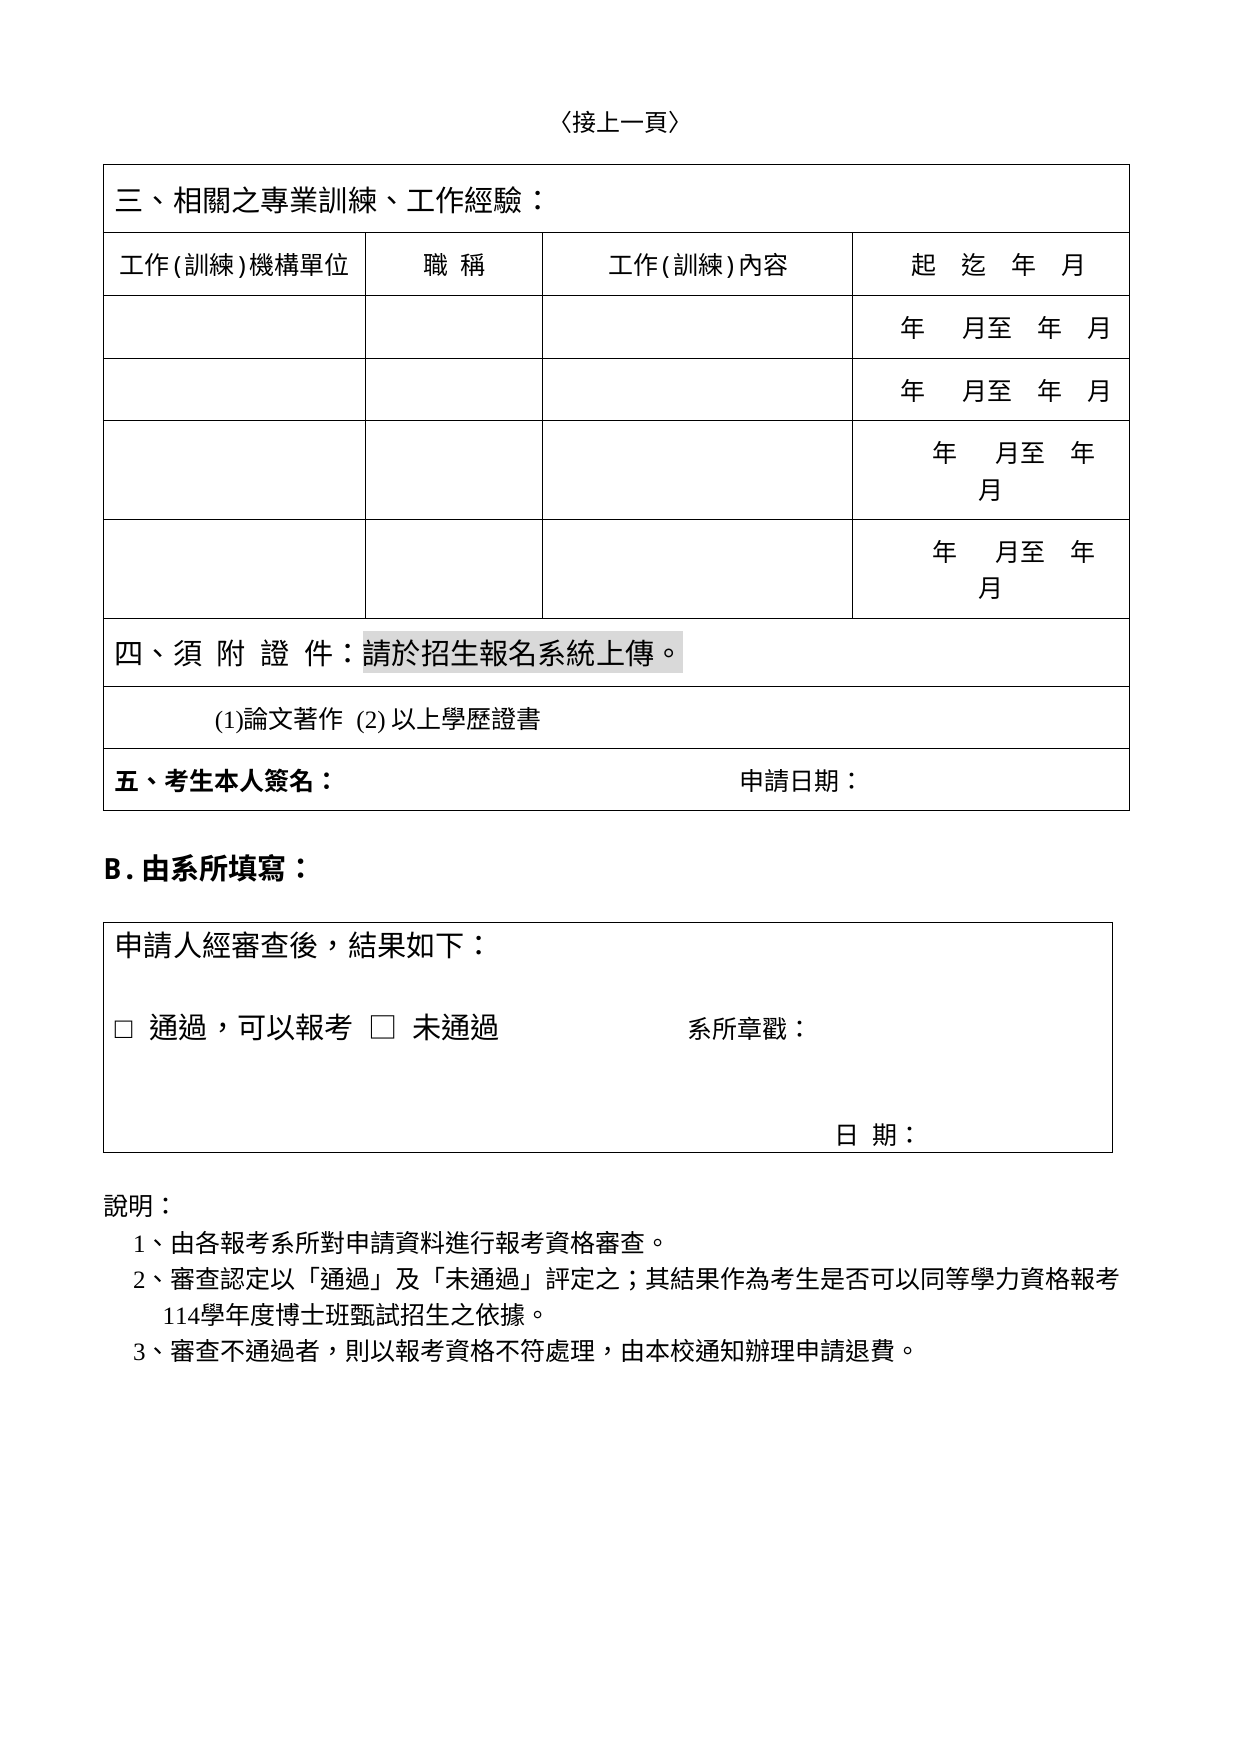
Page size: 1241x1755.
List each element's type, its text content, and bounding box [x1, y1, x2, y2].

table_cell [104, 520, 365, 617]
table_cell [543, 359, 852, 420]
table_cell [543, 421, 852, 519]
table_cell 工作(訓練)內容 [543, 233, 852, 294]
table_cell [104, 359, 365, 420]
table_cell 起 迄 年 月 [853, 233, 1129, 294]
text 3、審查不通過者，則以報考資格不符處理，由本校通知辦理申請退費。 [133, 1332, 1137, 1368]
table_cell [543, 520, 852, 617]
table_cell 年 月至 年 月 [853, 421, 1129, 519]
table_cell 年 月至 年 月 [853, 520, 1129, 617]
table_cell 職 稱 [366, 233, 542, 294]
table_cell [104, 421, 365, 519]
text 〈接上一頁〉 [103, 103, 1137, 138]
table_cell [104, 296, 365, 357]
text 1、由各報考系所對申請資料進行報考資格審查。 [133, 1223, 1137, 1259]
text 2、審查認定以「通過」及「未通過」評定之；其結果作為考生是否可以同等學力資格報考114學年度博士班甄試招生之依據。 [133, 1259, 1137, 1332]
table_cell 五、考生本人簽名： 申請日期： [104, 749, 1129, 810]
table_cell [543, 296, 852, 357]
table_cell [366, 296, 542, 357]
text 說明： [103, 1187, 1137, 1223]
table_header 申請人經審查後，結果如下： □ 通過，可以報考 □ 未通過 系所章戳： 日 期： [104, 923, 1112, 1152]
table_cell [366, 520, 542, 617]
table_cell [366, 421, 542, 519]
table_cell (1)論文著作 (2) 以上學歷證書 [104, 687, 1129, 748]
list 由系所填寫： [103, 845, 1137, 888]
table_header 三、相關之專業訓練、工作經驗： [104, 165, 1129, 232]
table_cell 工作(訓練)機構單位 [104, 233, 365, 294]
table_cell 年 月至 年 月 [853, 296, 1129, 357]
table_cell [366, 359, 542, 420]
table_cell 年 月至 年 月 [853, 359, 1129, 420]
table_cell 四、須 附 證 件：請於招生報名系統上傳。 [104, 619, 1129, 686]
